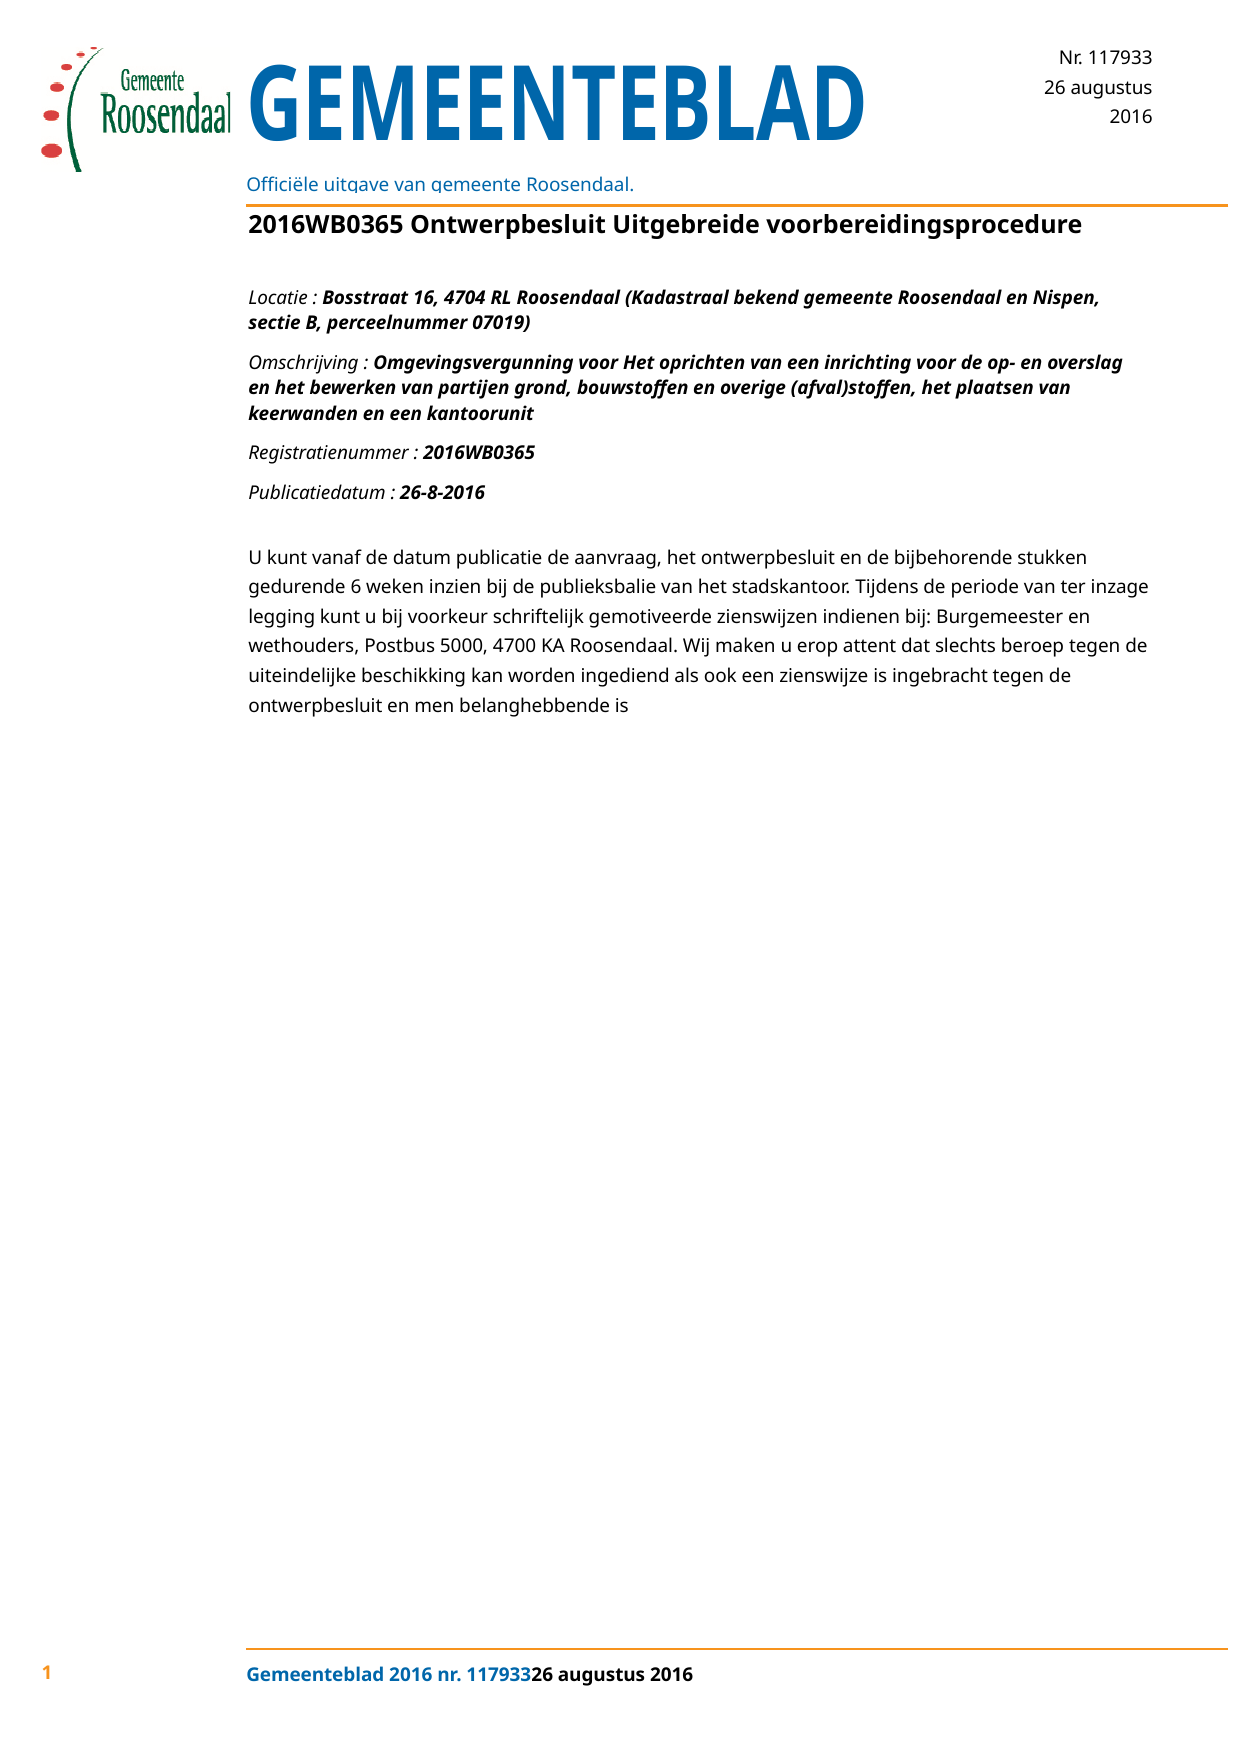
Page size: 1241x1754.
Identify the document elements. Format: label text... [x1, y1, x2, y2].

text Omschrijving : Omgevingsvergunning voor Het oprichten van een inrichting voor de op- en overslag en het bewerken van partijen grond, bouwstoffen en overige (afval)stoffen, het plaatsen van keerwanden en een kantoorunit [248, 349, 1152, 426]
text U kunt vanaf de datum publicatie de aanvraag, het ontwerpbesluit en de bijbehorende stukken gedurende 6 weken inzien bij de publieksbalie van het stadskantoor. Tijdens de periode van ter inzage legging kunt u bij voorkeur schriftelijk gemotiveerde zienswijzen indienen bij: Burgemeester en wethouders, Postbus 5000, 4700 KA Roosendaal. Wij maken u erop attent dat slechts beroep tegen de uiteindelijke beschikking kan worden ingediend als ook een zienswijze is ingebracht tegen de ontwerpbesluit en men belanghebbende is [248, 544, 1152, 717]
picture [41, 47, 231, 172]
text Publicatiedatum : 26-8-2016 [248, 479, 1152, 504]
text Locatie : Bosstraat 16, 4704 RL Roosendaal (Kadastraal bekend gemeente Roosendaal en Nispen, sectie B, perceelnummer 07019) [248, 284, 1152, 335]
text 2016WB0365 Ontwerpbesluit Uitgebreide voorbereidingsprocedure [248, 207, 1152, 241]
text Registratienummer : 2016WB0365 [248, 439, 1152, 465]
